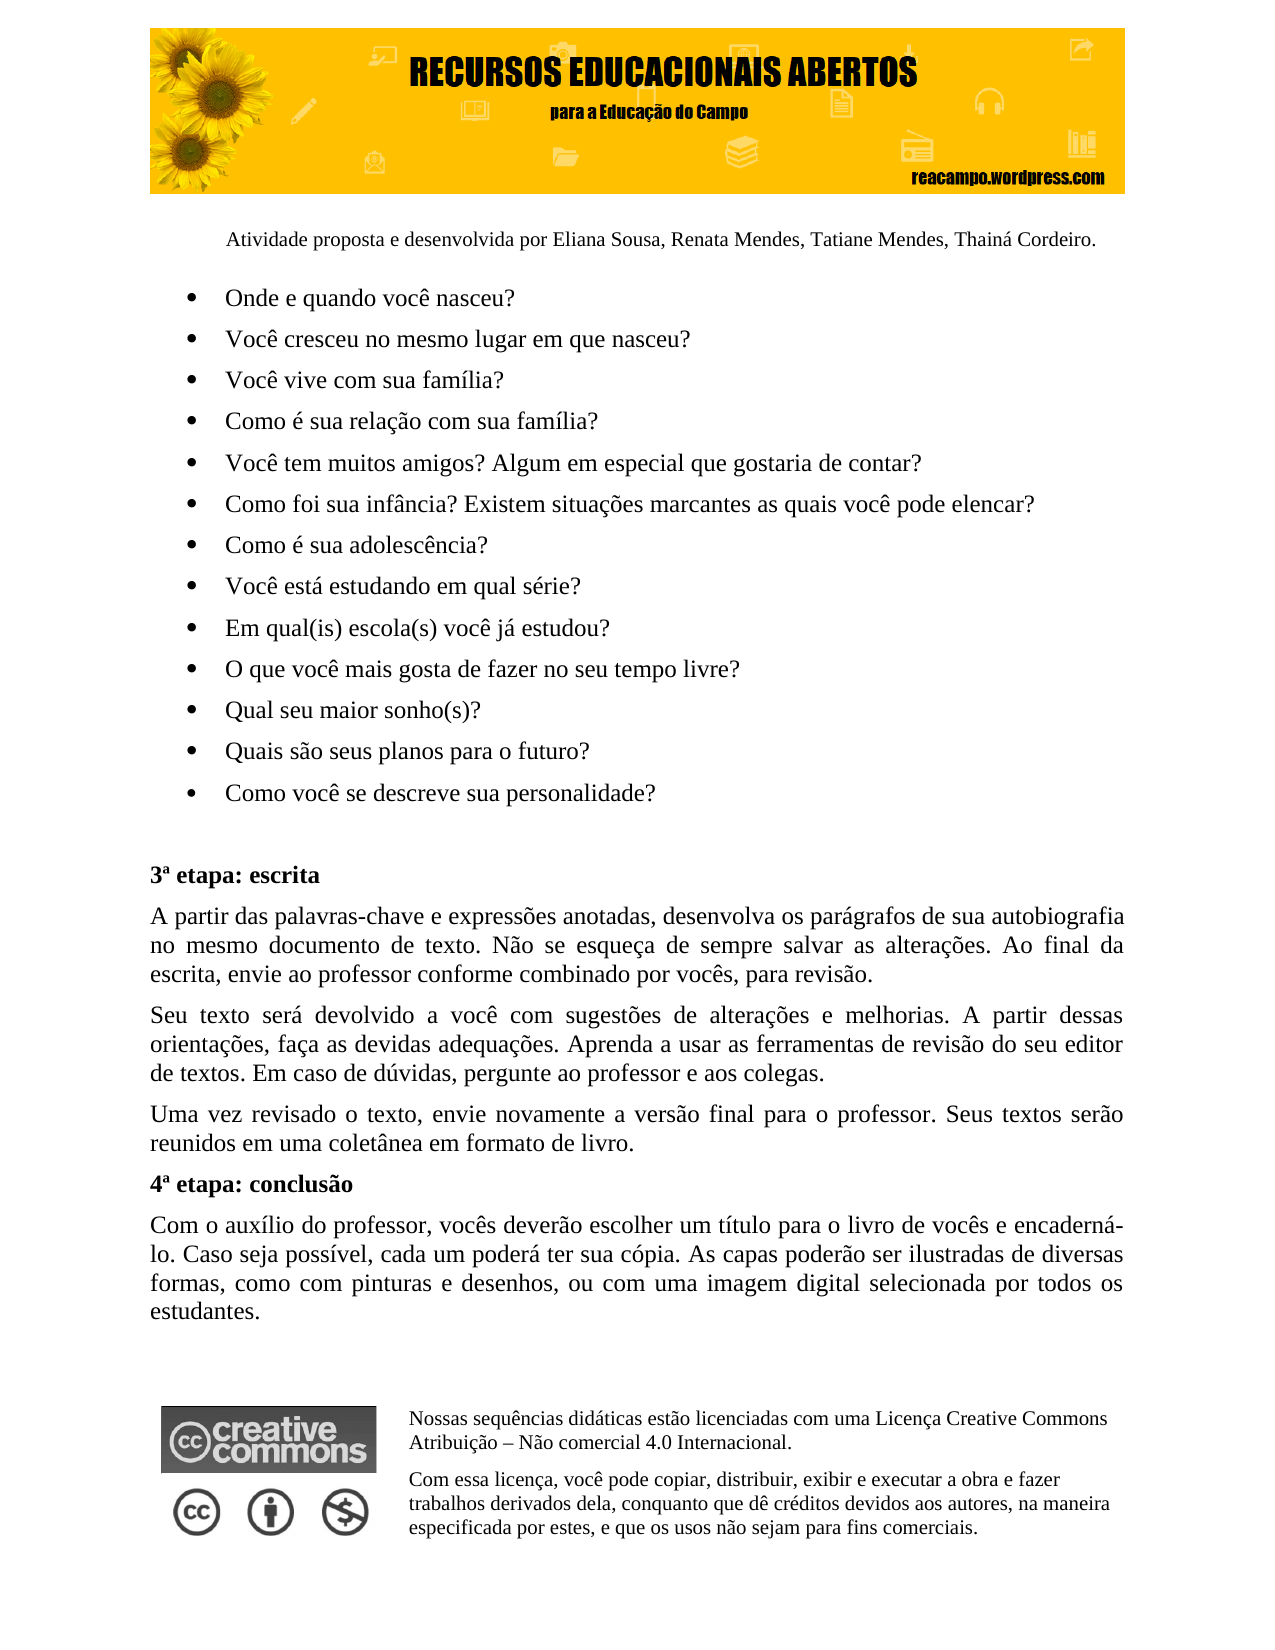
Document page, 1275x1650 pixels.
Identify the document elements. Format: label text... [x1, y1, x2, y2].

list Como é sua relação com sua família? [187, 406, 1125, 435]
list Em qual(is) escola(s) você já estudou? [187, 613, 1125, 641]
list Você tem muitos amigos? Algum em especial que gostaria de contar? [187, 448, 1125, 476]
list Como você se descreve sua personalidade? [187, 778, 1125, 806]
list Onde e quando você nasceu? [187, 283, 1125, 311]
list Qual seu maior sonho(s)? [187, 695, 1125, 724]
list Como foi sua infância? Existem situações marcantes as quais você pode elencar? [187, 489, 1125, 518]
text 3ª etapa: escrita [150, 860, 1125, 889]
text Com o auxílio do professor, vocês deverão escolher um título para o livro de vocês e encaderná-lo. Caso seja possível, cada um poderá ter sua cópia. As capas poderão ser ilustradas de diversas formas, como com pinturas e desenhos, ou com uma imagem digital selecionada por todos os estudantes. [150, 1210, 1125, 1325]
text 4ª etapa: conclusão [150, 1169, 1125, 1198]
list O que você mais gosta de fazer no seu tempo livre? [187, 654, 1125, 683]
list Você está estudando em qual série? [187, 571, 1125, 600]
list Você vive com sua família? [187, 365, 1125, 394]
list Você cresceu no mesmo lugar em que nasceu? [187, 324, 1125, 353]
text Uma vez revisado o texto, envie novamente a versão final para o professor. Seus textos serão reunidos em uma coletânea em formato de livro. [150, 1099, 1125, 1156]
list Quais são seus planos para o futuro? [187, 736, 1125, 765]
text A partir das palavras-chave e expressões anotadas, desenvolva os parágrafos de sua autobiografia no mesmo documento de texto. Não se esqueça de sempre salvar as alterações. Ao final da escrita, envie ao professor conforme combinado por vocês, para revisão. [150, 901, 1125, 988]
text Seu texto será devolvido a você com sugestões de alterações e melhorias. A partir dessas orientações, faça as devidas adequações. Aprenda a usar as ferramentas de revisão do seu editor de textos. Em caso de dúvidas, pergunte ao professor e aos colegas. [150, 1000, 1125, 1086]
list Como é sua adolescência? [187, 530, 1125, 559]
